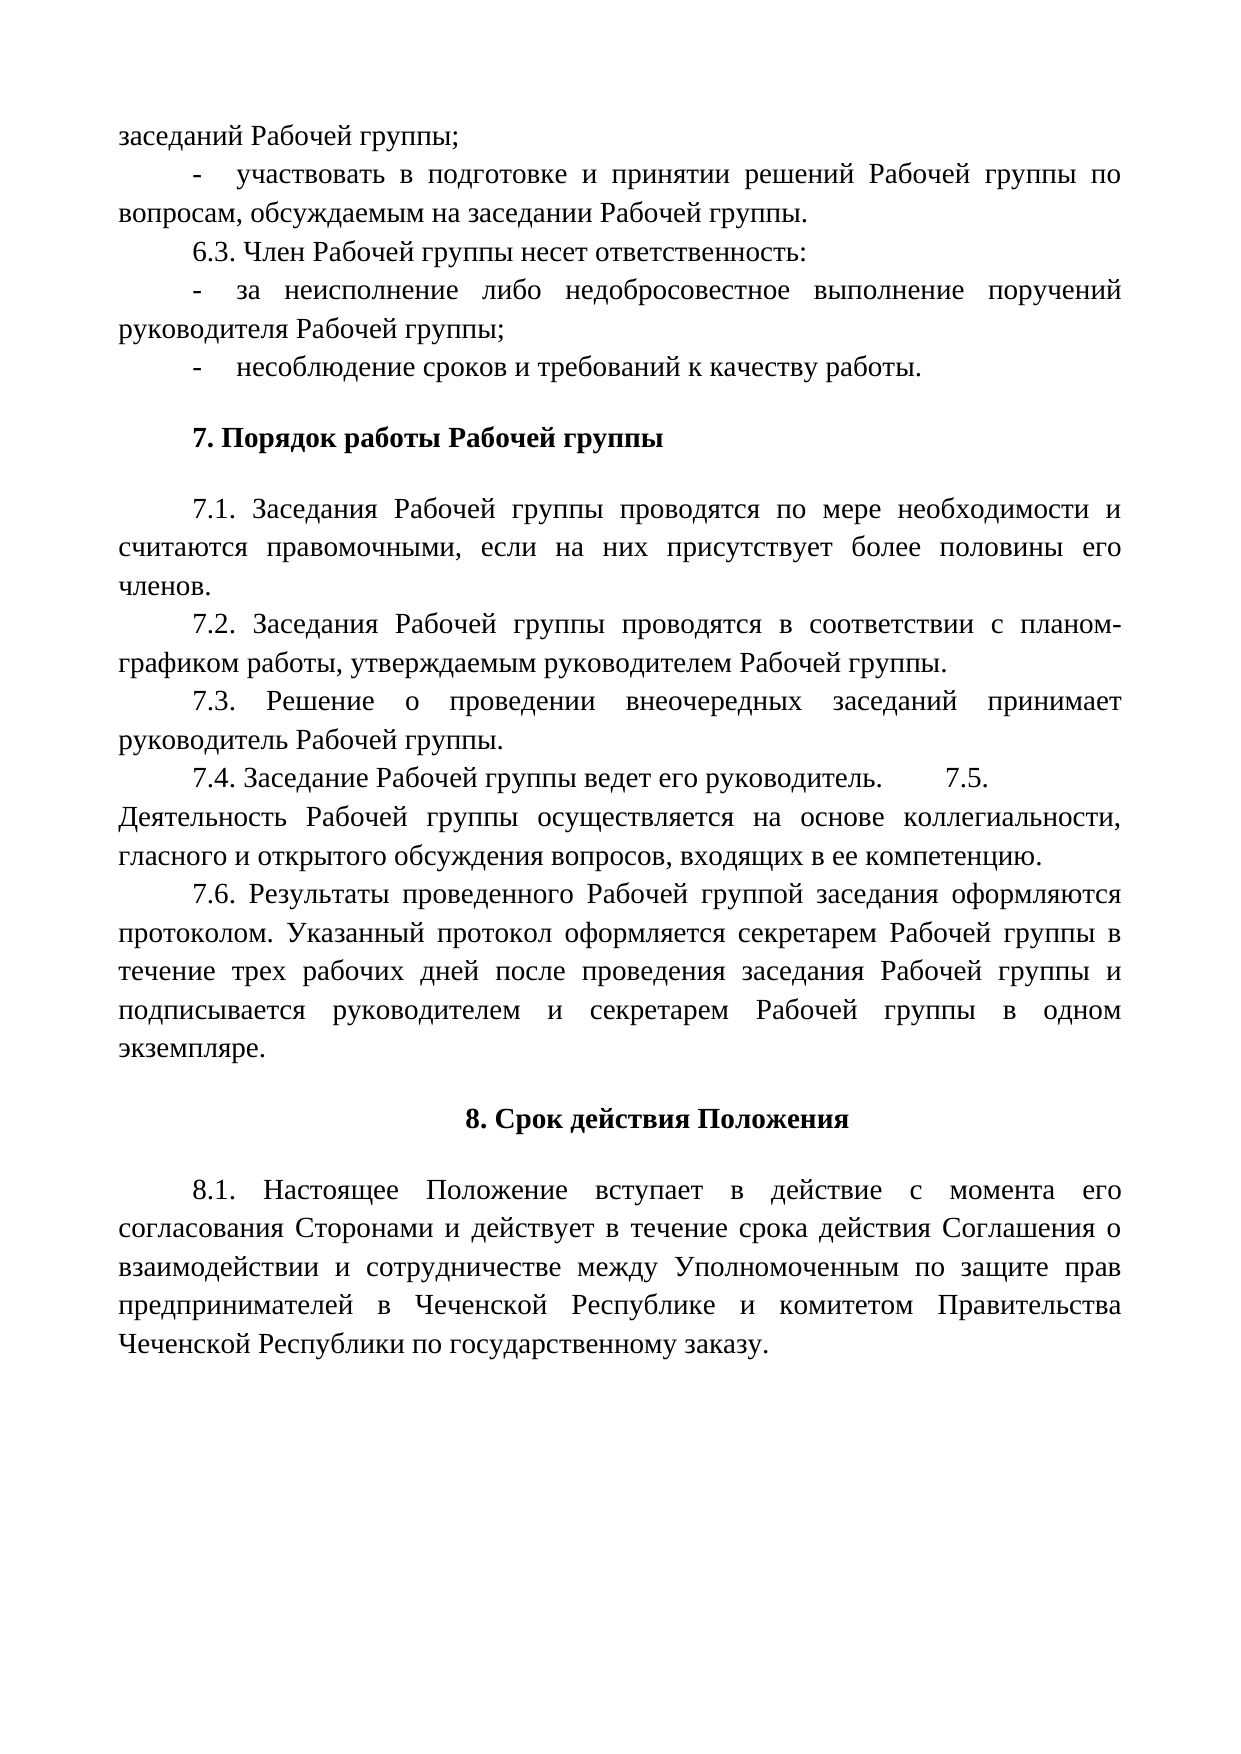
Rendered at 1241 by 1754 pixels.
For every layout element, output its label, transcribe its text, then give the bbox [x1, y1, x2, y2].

text 7.1. Заседания Рабочей группы проводятся по мере необходимости и считаются правомочными, если на них присутствует более половины его членов. [118, 491, 1122, 601]
text 7.6. Результаты проведенного Рабочей группой заседания оформляются протоколом. Указанный протокол оформляется секретарем Рабочей группы в течение трех рабочих дней после проведения заседания Рабочей группы и подписывается руководителем и секретарем Рабочей группы в одном экземпляре. [118, 876, 1122, 1064]
text - участвовать в подготовке и принятии решений Рабочей группы по вопросам, обсуждаемым на заседании Рабочей группы. [118, 157, 1122, 229]
text 6.3. Член Рабочей группы несет ответственность: [118, 234, 1122, 267]
text - несоблюдение сроков и требований к качеству работы. [118, 349, 1122, 383]
text 8.1. Настоящее Положение вступает в действие с момента его согласования Сторонами и действует в течение срока действия Соглашения о взаимодействии и сотрудничестве между Уполномоченным по защите прав предпринимателей в Чеченской Республике и комитетом Правительства Чеченской Республики по государственному заказу. [118, 1172, 1122, 1359]
text 7. Порядок работы Рабочей группы [118, 420, 1122, 454]
text 8. Срок действия Положения [118, 1101, 1122, 1135]
text - за неисполнение либо недобросовестное выполнение поручений руководителя Рабочей группы; [118, 272, 1122, 344]
text 7.4. Заседание Рабочей группы ведет его руководитель. 7.5. Деятельность Рабочей группы осуществляется на основе коллегиальности, гласного и открытого обсуждения вопросов, входящих в ее компетенцию. [118, 761, 1122, 871]
text 7.3. Решение о проведении внеочередных заседаний принимает руководитель Рабочей группы. [118, 683, 1122, 756]
text 7.2. Заседания Рабочей группы проводятся в соответствии с планом-графиком работы, утверждаемым руководителем Рабочей группы. [118, 606, 1122, 678]
text заседаний Рабочей группы; [118, 118, 1122, 152]
